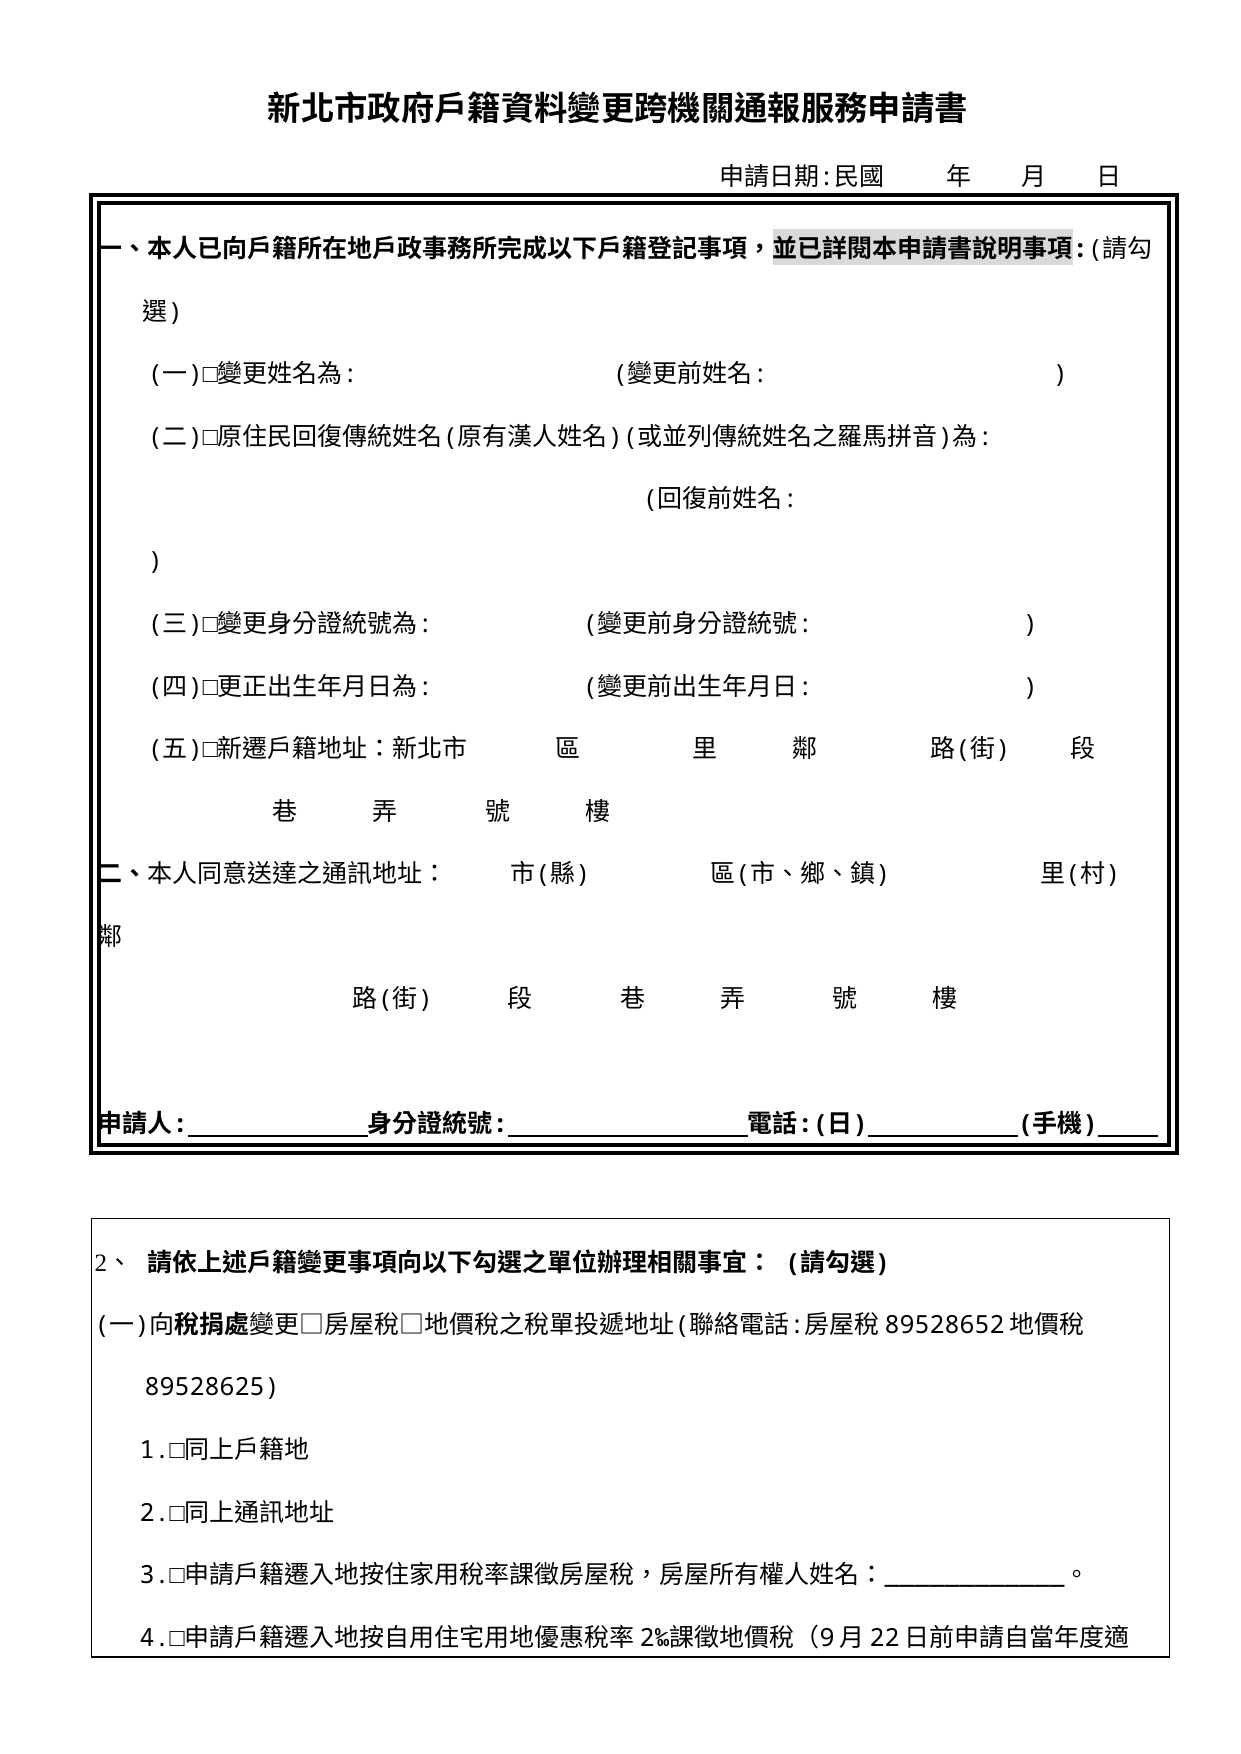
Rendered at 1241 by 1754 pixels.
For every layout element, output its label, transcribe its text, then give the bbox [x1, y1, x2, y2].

text 新北市政府戶籍資料變更跨機關通報服務申請書 [118, 82, 1134, 130]
table_header 一、本人已向戶籍所在地戶政事務所完成以下戶籍登記事項，並已詳閱本申請書說明事項:(請勾選) (一)□變更姓名為: (變更前姓名: ) (二)□原住民回復傳統姓名(原有漢人姓名)(或並列傳統姓名之羅馬拼音)為: (回復前姓名: ) (三)□變更身分證統號為: (變更前身分證統號: ) (四)□更正出生年月日為: (變更前出生年月日: ) (五)□新遷戶籍地址：新北市 區 里 鄰 路(街) 段 巷 弄 號 樓 二、本人同意送達之通訊地址： 市(縣) 區(市、鄉、鎮) 里(村) 鄰 路(街) 段 巷 弄 號 樓 申請人: 身分證統號: 電話:(日) (手機) [95, 197, 1173, 1143]
text 申請日期:民國 年 月 日 [118, 130, 1134, 193]
table_header 請依上述戶籍變更事項向以下勾選之單位辦理相關事宜： (請勾選) (一)向稅捐處變更□房屋稅□地價稅之稅單投遞地址(聯絡電話:房屋稅89528652地價稅89528625) 1.□同上戶籍地 2.□同上通訊地址 3.□申請戶籍遷入地按住家用稅率課徵房屋稅，房屋所有權人姓名：____________。 4.□申請戶籍遷入地按自用住宅用地優惠稅率2‰課徵地價稅（9月22日前申請自當年度適 [92, 1219, 1169, 1656]
